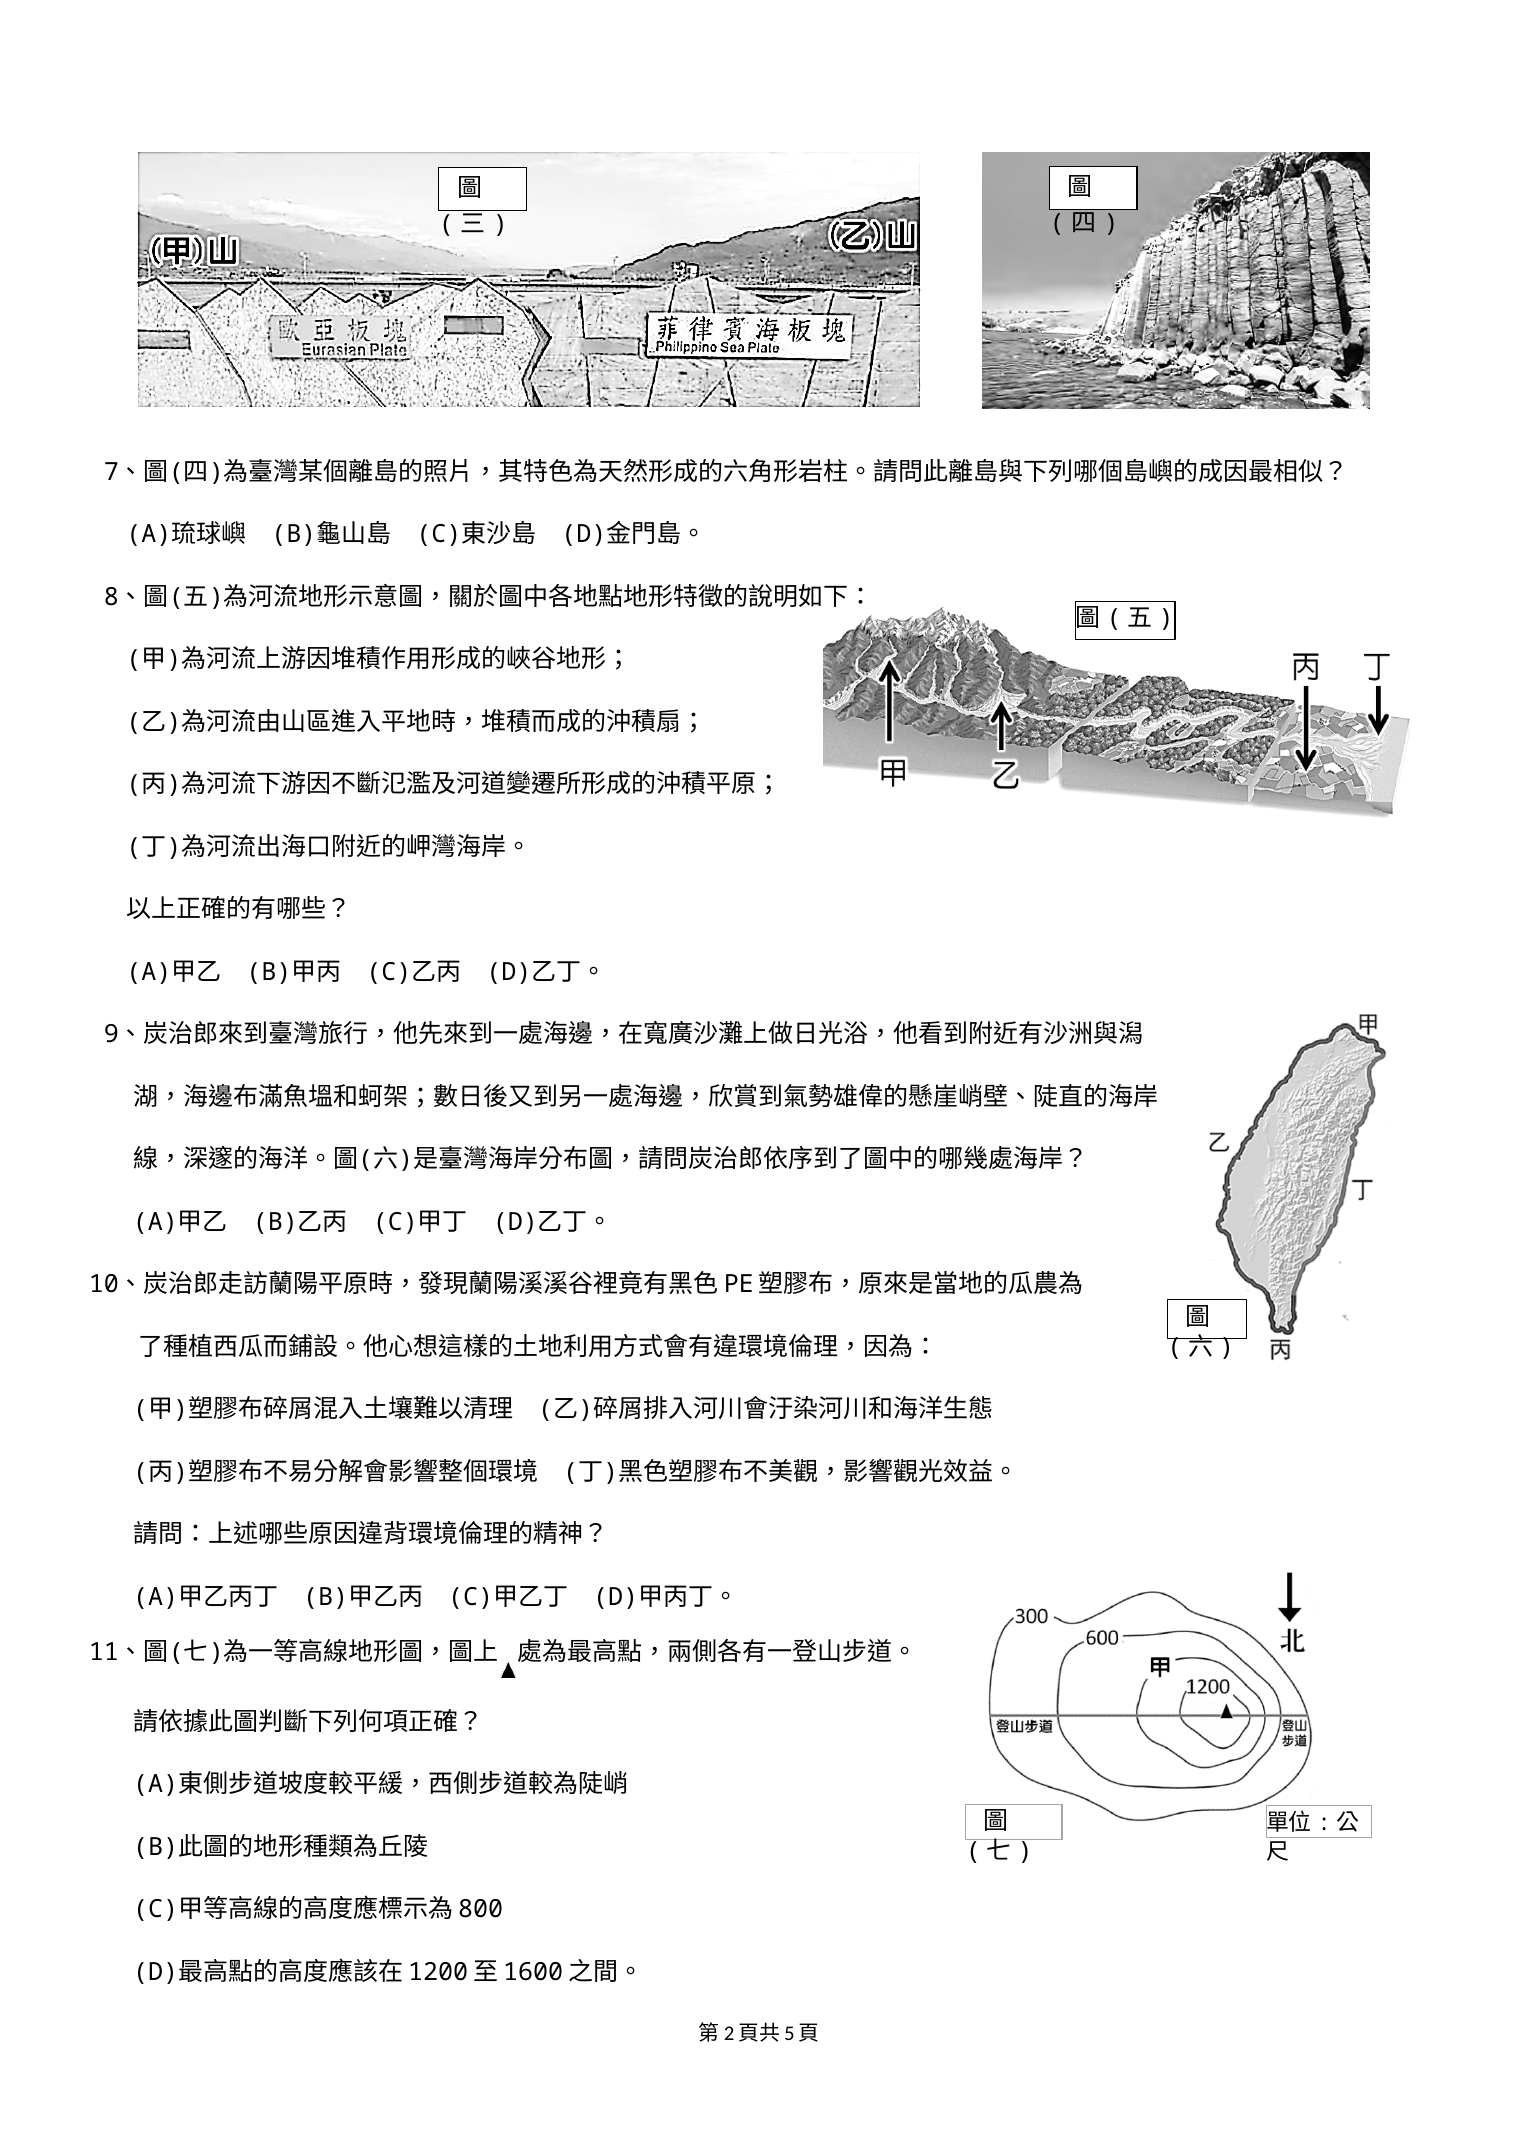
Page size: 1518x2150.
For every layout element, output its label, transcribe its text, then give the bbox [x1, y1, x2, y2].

text (B)此圖的地形種類為丘陵 [133, 1802, 1429, 1865]
text (丙)塑膠布不易分解會影響整個環境 (丁)黑色塑膠布不美觀，影響觀光效益。 [133, 1427, 1107, 1490]
text 8、圖(五)為河流地形示意圖，關於圖中各地點地形特徵的說明如下： (甲)為河流上游因堆積作用形成的峽谷地形； (乙)為河流由山區進入平地時，堆積而成的沖積扇； (丙)為河流下游因不斷氾濫及河道變遷所形成的沖積平原； (丁)為河流出海口附近的岬灣海岸。 以上正確的有哪些？ (A)甲乙 (B)甲丙 (C)乙丙 (D)乙丁。 [103, 552, 1429, 990]
text 11、圖(七)為一等高線地形圖，圖上處為最高點，兩側各有一登山步道。 [89, 1615, 979, 1677]
text [1325, 1615, 1429, 1677]
text [1325, 1677, 1429, 1740]
text (甲)塑膠布碎屑混入土壤難以清理 (乙)碎屑排入河川會汙染河川和海洋生態 [133, 1365, 1107, 1427]
text (A)甲乙 (B)乙丙 (C)甲丁 (D)乙丁。 [133, 1177, 1167, 1240]
text 10、炭治郎走訪蘭陽平原時，發現蘭陽溪溪谷裡竟有黑色PE塑膠布，原來是當地的瓜農為了種植西瓜而鋪設。他心想這樣的土地利用方式會有違環境倫理，因為： [89, 1240, 1107, 1365]
text (D)最高點的高度應該在1200至1600之間。 [133, 1927, 1429, 1990]
text 請依據此圖判斷下列何項正確？ [133, 1677, 979, 1740]
text (C)甲等高線的高度應標示為800 [133, 1865, 1429, 1927]
text 請問：上述哪些原因違背環境倫理的精神？ [133, 1490, 1107, 1552]
text (A)甲乙丙丁 (B)甲乙丙 (C)甲乙丁 (D)甲丙丁。 [133, 1552, 1107, 1615]
text (A)東側步道坡度較平緩，西側步道較為陡峭 [133, 1740, 979, 1802]
text 9、炭治郎來到臺灣旅行，他先來到一處海邊，在寬廣沙灘上做日光浴，他看到附近有沙洲與潟湖，海邊布滿魚塭和蚵架；數日後又到另一處海邊，欣賞到氣勢雄偉的懸崖峭壁、陡直的海岸線，深邃的海洋。圖(六)是臺灣海岸分布圖，請問炭治郎依序到了圖中的哪幾處海岸？ [103, 990, 1167, 1177]
text 7、圖(四)為臺灣某個離島的照片，其特色為天然形成的六角形岩柱。請問此離島與下列哪個島嶼的成因最相似？ (A)琉球嶼 (B)龜山島 (C)東沙島 (D)金門島。 [103, 427, 1429, 552]
text [1325, 1740, 1429, 1802]
